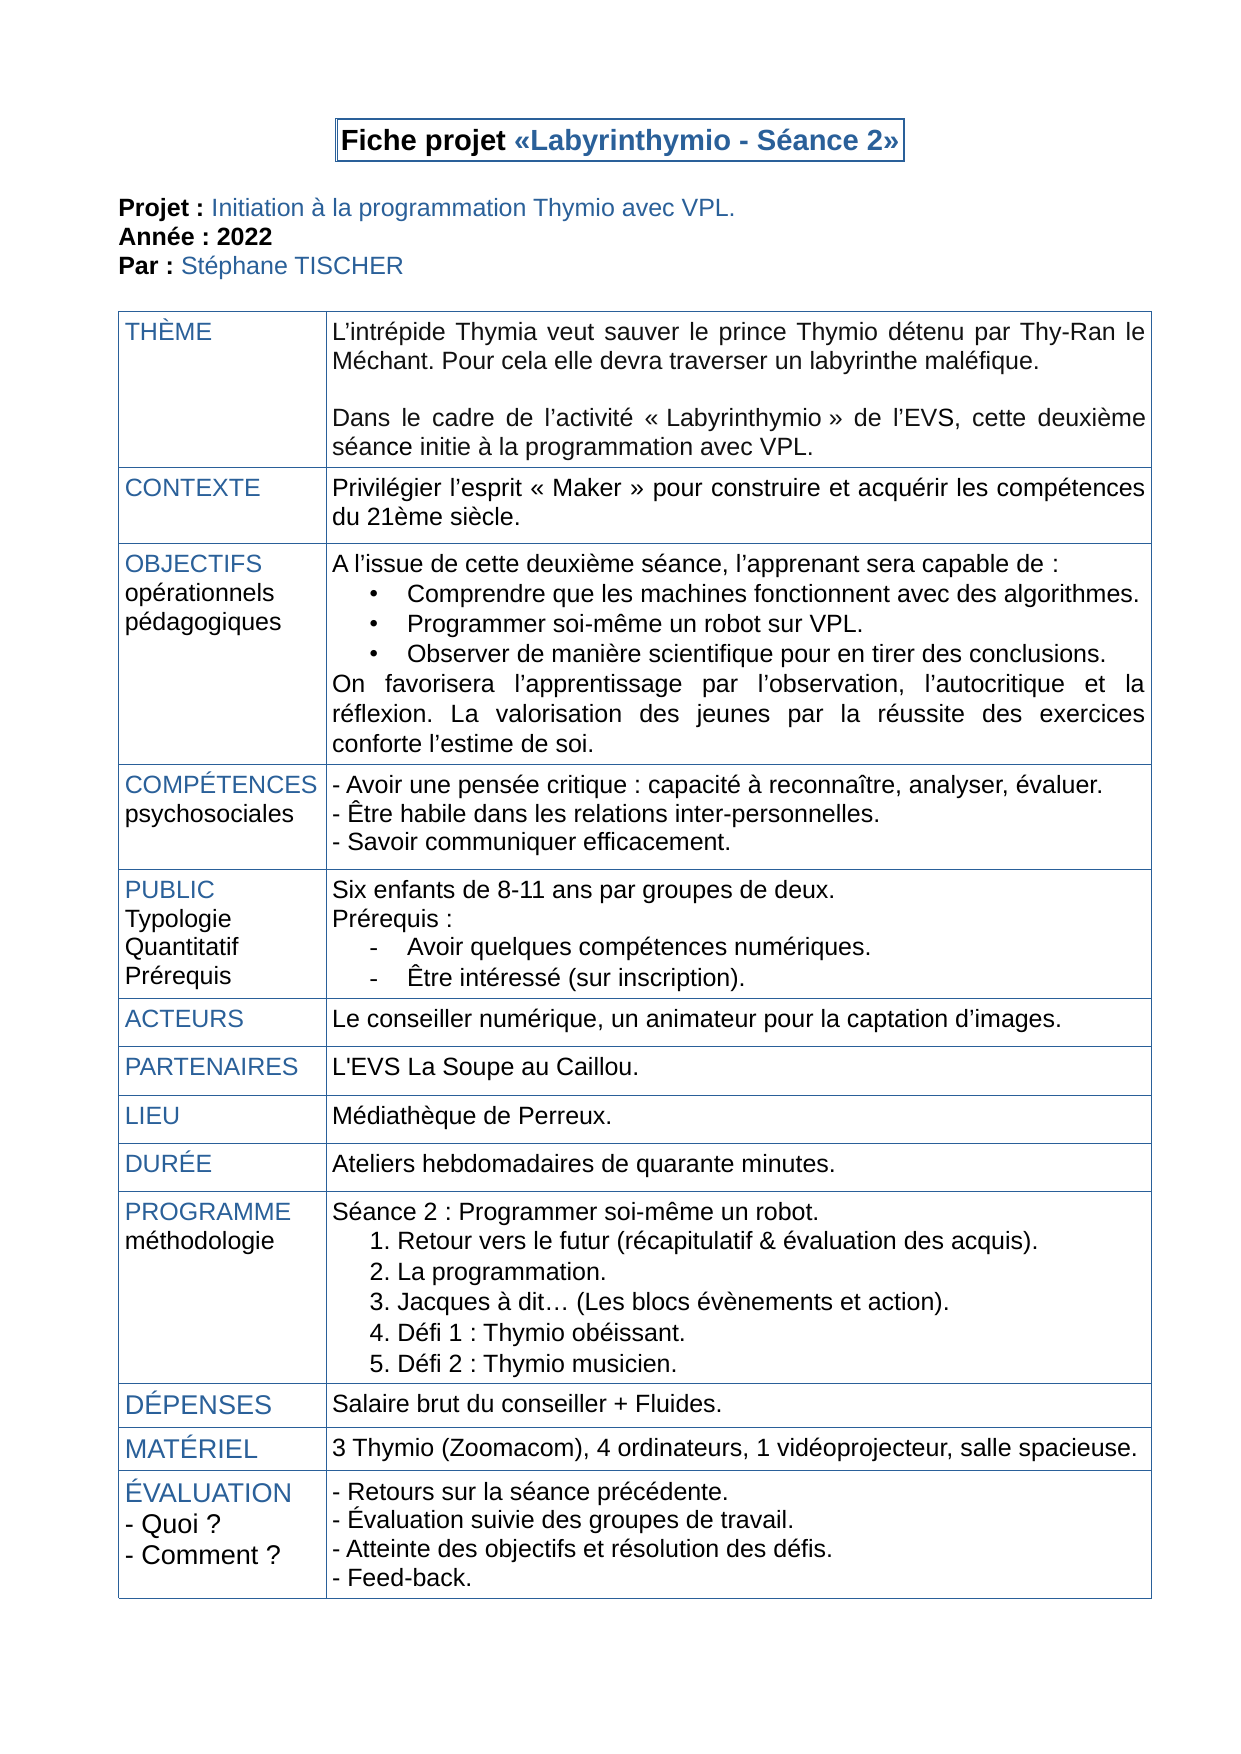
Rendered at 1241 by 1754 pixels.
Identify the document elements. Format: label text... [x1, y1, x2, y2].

table_cell MATÉRIEL [119, 1428, 326, 1470]
table_cell Privilégier l’esprit « Maker » pour construire et acquérir les compétences du 21ème siècle. [327, 468, 1151, 543]
table_cell Le conseiller numérique, un animateur pour la captation d’images. [327, 999, 1151, 1046]
table_cell PROGRAMME méthodologie [119, 1192, 326, 1383]
table_cell CONTEXTE [119, 468, 326, 543]
table_cell Médiathèque de Perreux. [327, 1096, 1151, 1143]
table_cell Six enfants de 8-11 ans par groupes de deux. Prérequis : Avoir quelques compétences numériques. Être intéressé (sur inscription). [327, 870, 1151, 998]
text Projet : Initiation à la programmation Thymio avec VPL. [118, 193, 1122, 222]
table_cell Salaire brut du conseiller + Fluides. [327, 1384, 1151, 1427]
table_cell L'EVS La Soupe au Caillou. [327, 1047, 1151, 1094]
text Fiche projet «Labyrinthymio - Séance 2» [338, 120, 903, 160]
table_cell DÉPENSES [119, 1384, 326, 1427]
table_cell PUBLIC Typologie Quantitatif Prérequis [119, 870, 326, 998]
table_cell A l’issue de cette deuxième séance, l’apprenant sera capable de : Comprendre que les machines fonctionnent avec des algorithmes. Programmer soi-même un robot sur VPL. Observer de manière scientifique pour en tirer des conclusions. On favorisera l’apprentissage par l’observation, l’autocritique et la réflexion. La valorisation des jeunes par la réussite des exercices conforte l’estime de soi. [327, 544, 1151, 764]
table_cell Évaluation - Quoi ? - Comment ? [119, 1471, 326, 1597]
table_cell PARTENAIRES [119, 1047, 326, 1094]
text Année : 2022 [118, 222, 1122, 251]
table_header L’intrépide Thymia veut sauver le prince Thymio détenu par Thy-Ran le Méchant. Pour cela elle devra traverser un labyrinthe maléfique. Dans le cadre de l’activité « Labyrinthymio » de l’EVS, cette deuxième séance initie à la programmation avec VPL. [327, 312, 1151, 467]
table_cell COMPÉTENCES psychosociales [119, 765, 326, 869]
text Par : Stéphane TISCHER [118, 251, 1122, 279]
table_cell - Avoir une pensée critique : capacité à reconnaître, analyser, évaluer. - Être habile dans les relations inter-personnelles. - Savoir communiquer efficacement. [327, 765, 1151, 869]
table_cell OBJECTIFS opérationnels pédagogiques [119, 544, 326, 764]
table_cell 3 Thymio (Zoomacom), 4 ordinateurs, 1 vidéoprojecteur, salle spacieuse. [327, 1428, 1151, 1470]
table_cell Ateliers hebdomadaires de quarante minutes. [327, 1144, 1151, 1191]
table_header THÈME [119, 312, 326, 467]
table_cell LIEU [119, 1096, 326, 1143]
table_cell - Retours sur la séance précédente. - Évaluation suivie des groupes de travail. - Atteinte des objectifs et résolution des défis. - Feed-back. [327, 1471, 1151, 1597]
text [905, 118, 1122, 162]
table_cell Séance 2 : Programmer soi-même un robot. 1. Retour vers le futur (récapitulatif & évaluation des acquis). 2. La programmation. 3. Jacques à dit… (Les blocs évènements et action). 4. Défi 1 : Thymio obéissant. 5. Défi 2 : Thymio musicien. [327, 1192, 1151, 1383]
text [118, 118, 335, 162]
table_cell ACTEURS [119, 999, 326, 1046]
table_cell DURÉE [119, 1144, 326, 1191]
